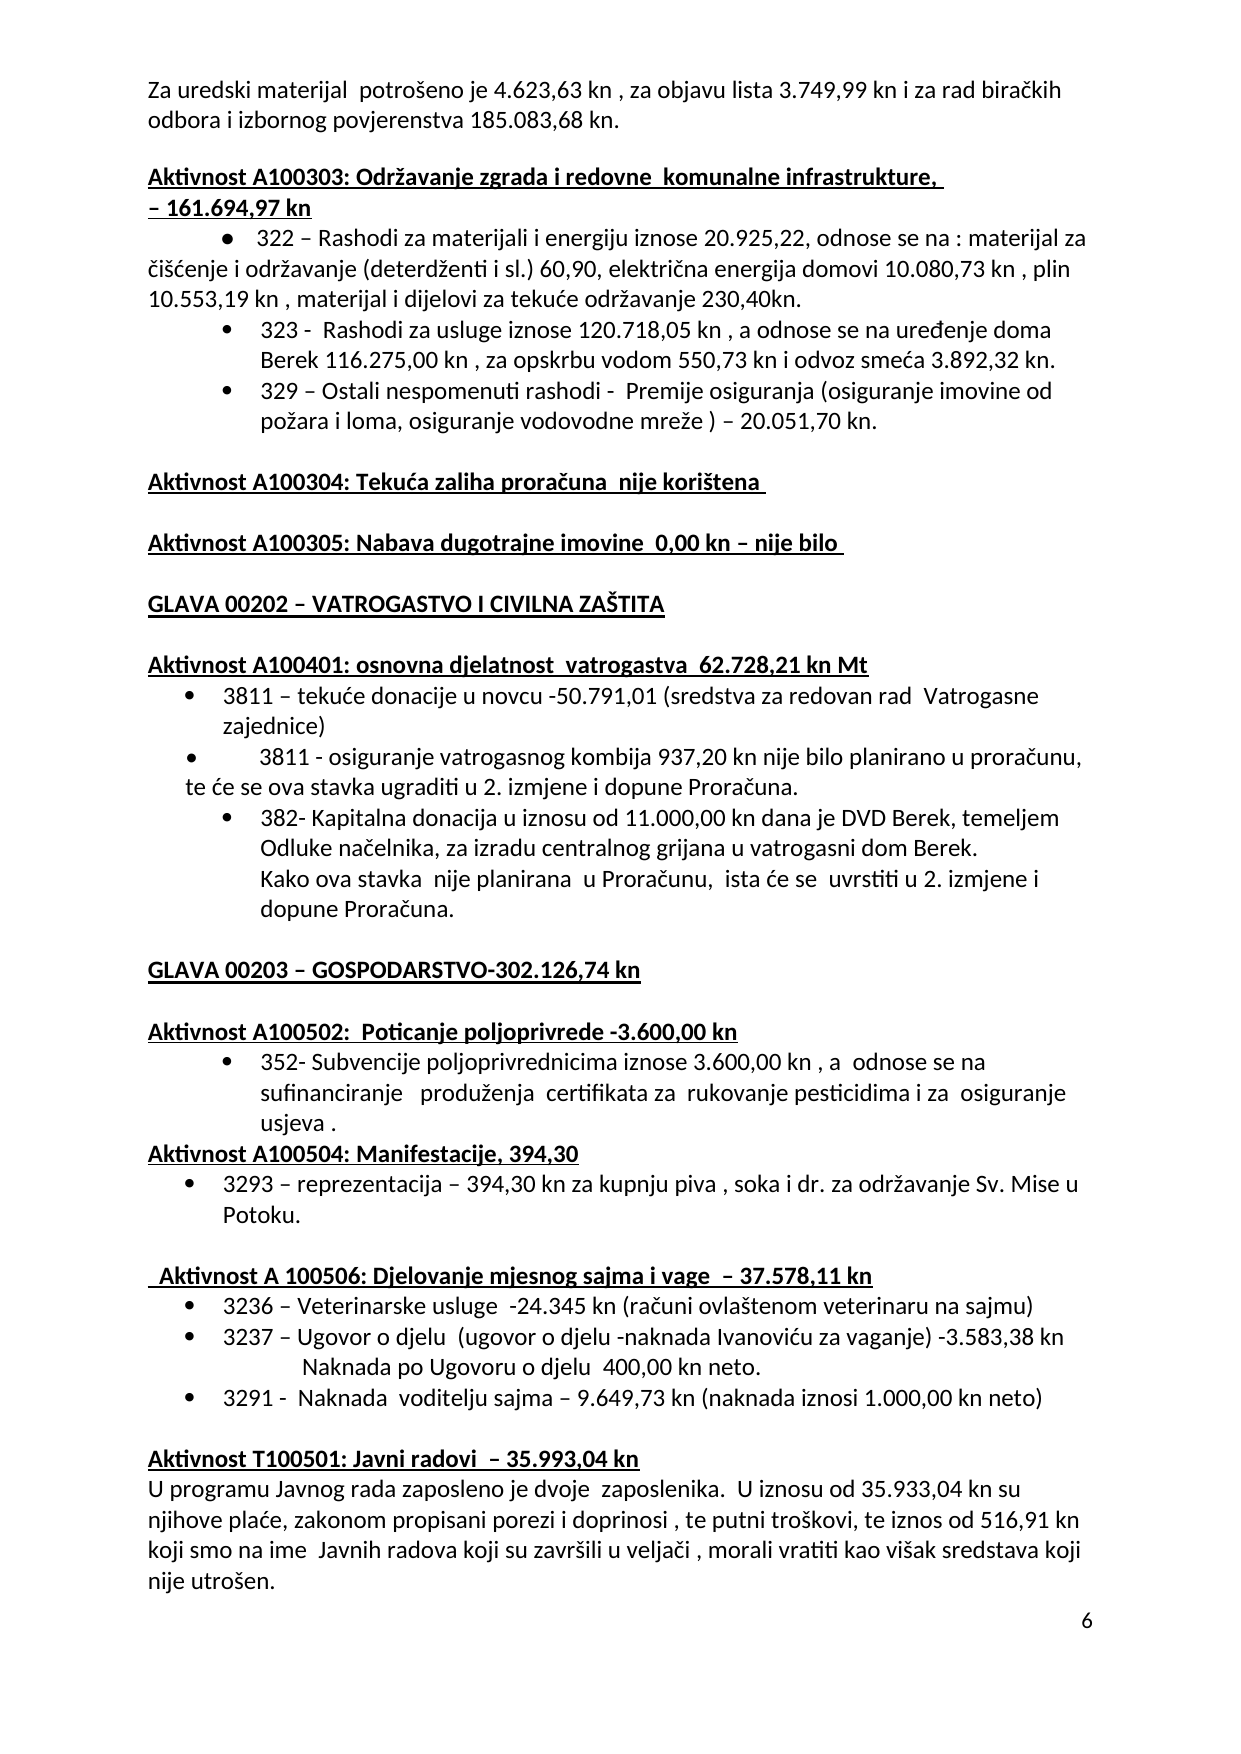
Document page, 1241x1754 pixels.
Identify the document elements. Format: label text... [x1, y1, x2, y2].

list 323 - Rashodi za usluge iznose 120.718,05 kn , a odnose se na uređenje doma Berek 116.275,00 kn , za opskrbu vodom 550,73 kn i odvoz smeća 3.892,32 kn. [223, 314, 1093, 375]
text Aktivnost A100304: Tekuća zaliha proračuna nije korištena [148, 466, 1093, 497]
text GLAVA 00203 – GOSPODARSTVO-302.126,74 kn [148, 955, 1093, 985]
text GLAVA 00202 – VATROGASTVO I CIVILNA ZAŠTITA [148, 588, 1093, 619]
text • 3811 - osiguranje vatrogasnog kombija 937,20 kn nije bilo planirano u proračunu, te će se ova stavka ugraditi u 2. izmjene i dopune Proračuna. [185, 741, 1093, 802]
text Kako ova stavka nije planirana u Proračunu, ista će se uvrstiti u 2. izmjene i dopune Proračuna. [260, 863, 1093, 924]
list 3291 - Naknada voditelju sajma – 9.649,73 kn (naknada iznosi 1.000,00 kn neto) [185, 1382, 1093, 1412]
text – 161.694,97 kn [148, 192, 1093, 222]
text Aktivnost A100303: Održavanje zgrada i redovne komunalne infrastrukture, [148, 161, 1093, 192]
text U programu Javnog rada zaposleno je dvoje zaposlenika. U iznosu od 35.933,04 kn su njihove plaće, zakonom propisani porezi i doprinosi , te putni troškovi, te iznos od 516,91 kn koji smo na ime Javnih radova koji su završili u veljači , morali vratiti kao višak sredstava koji nije utrošen. [148, 1473, 1093, 1596]
text Aktivnost A100504: Manifestacije, 394,30 [148, 1138, 1093, 1168]
text Za uredski materijal potrošeno je 4.623,63 kn , za objavu lista 3.749,99 kn i za rad biračkih odbora i izbornog povjerenstva 185.083,68 kn. [148, 74, 1093, 135]
text Aktivnost T100501: Javni radovi – 35.993,04 kn [148, 1443, 1093, 1473]
list 382- Kapitalna donacija u iznosu od 11.000,00 kn dana je DVD Berek, temeljem Odluke načelnika, za izradu centralnog grijana u vatrogasni dom Berek. [223, 802, 1093, 863]
text Aktivnost A100305: Nabava dugotrajne imovine 0,00 kn – nije bilo [148, 527, 1093, 558]
list 352- Subvencije poljoprivrednicima iznose 3.600,00 kn , a odnose se na sufinanciranje produženja certifikata za rukovanje pesticidima i za osiguranje usjeva . [223, 1046, 1093, 1138]
text Naknada po Ugovoru o djelu 400,00 kn neto. [223, 1351, 1093, 1382]
list 3237 – Ugovor o djelu (ugovor o djelu -naknada Ivanoviću za vaganje) -3.583,38 kn [185, 1321, 1093, 1351]
text • 322 – Rashodi za materijali i energiju iznose 20.925,22, odnose se na : materijal za čišćenje i održavanje (deterdženti i sl.) 60,90, električna energija domovi 10.080,73 kn , plin 10.553,19 kn , materijal i dijelovi za tekuće održavanje 230,40kn. [148, 222, 1093, 314]
text Aktivnost A100401: osnovna djelatnost vatrogastva 62.728,21 kn Mt [148, 649, 1093, 680]
list 3293 – reprezentacija – 394,30 kn za kupnju piva , soka i dr. za održavanje Sv. Mise u Potoku. [185, 1168, 1093, 1229]
list 329 – Ostali nespomenuti rashodi - Premije osiguranja (osiguranje imovine od požara i loma, osiguranje vodovodne mreže ) – 20.051,70 kn. [223, 375, 1093, 436]
text Aktivnost A100502: Poticanje poljoprivrede -3.600,00 kn [148, 1016, 1093, 1046]
list 3236 – Veterinarske usluge -24.345 kn (računi ovlaštenom veterinaru na sajmu) [185, 1290, 1093, 1321]
list 3811 – tekuće donacije u novcu -50.791,01 (sredstva za redovan rad Vatrogasne zajednice) [185, 680, 1093, 741]
text Aktivnost A 100506: Djelovanje mjesnog sajma i vage – 37.578,11 kn [148, 1260, 1093, 1290]
